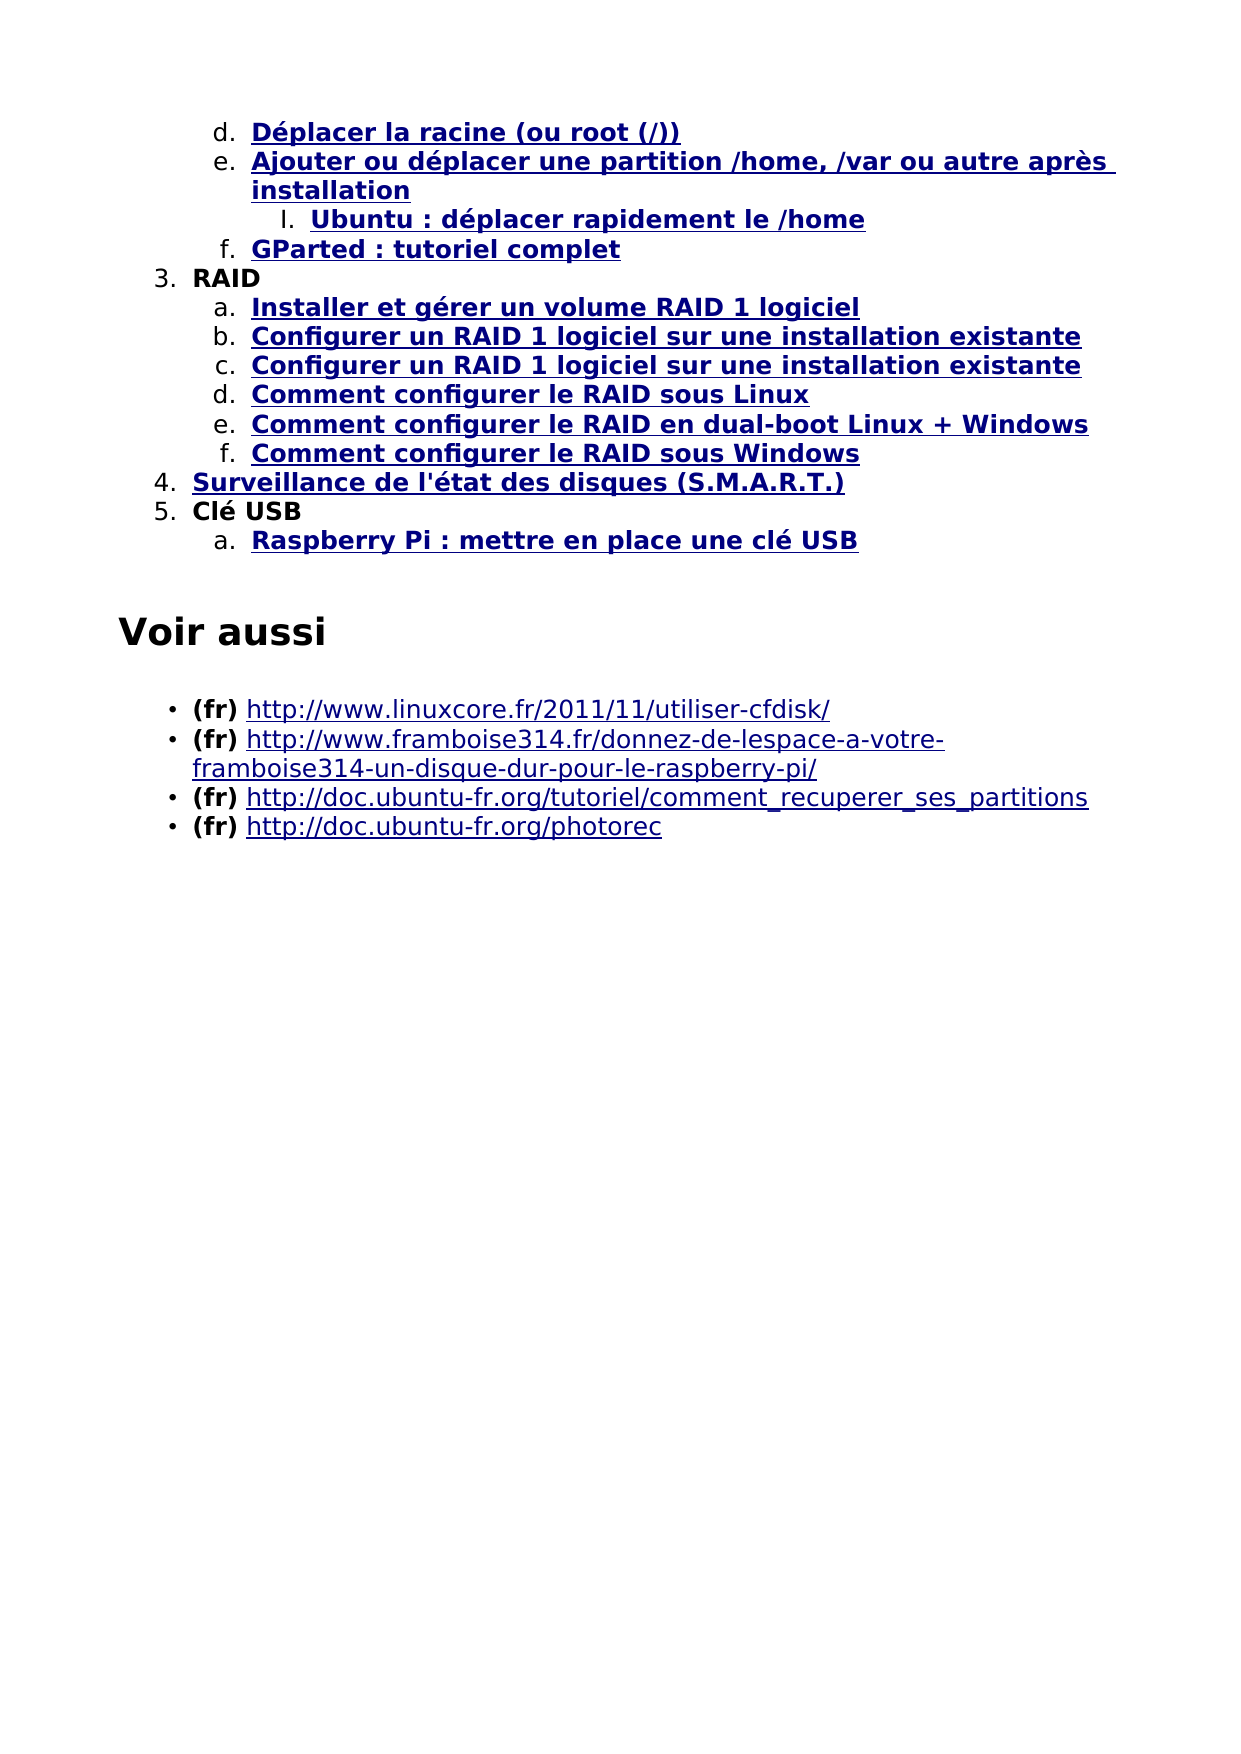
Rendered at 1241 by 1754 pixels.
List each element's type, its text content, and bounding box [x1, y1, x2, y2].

list Raspberry Pi : mettre en place une clé USB [236, 526, 1122, 556]
list Configurer un RAID 1 logiciel sur une installation existante [236, 351, 1122, 381]
list GParted : tutoriel complet [236, 235, 1122, 264]
list Configurer un RAID 1 logiciel sur une installation existante [236, 322, 1122, 351]
subtitle Voir aussi [118, 610, 1122, 654]
list RAID [177, 264, 1122, 293]
list Comment configurer le RAID en dual-boot Linux + Windows [236, 410, 1122, 439]
list (fr) http://doc.ubuntu-fr.org/tutoriel/comment_recuperer_ses_partitions [177, 783, 1122, 812]
list Comment configurer le RAID sous Linux [236, 381, 1122, 410]
list Surveillance de l'état des disques (S.M.A.R.T.) [177, 468, 1122, 497]
list Ajouter ou déplacer une partition /home, /var ou autre après installation [236, 147, 1122, 206]
list (fr) http://doc.ubuntu-fr.org/photorec [177, 812, 1122, 842]
list Comment configurer le RAID sous Windows [236, 439, 1122, 468]
list Ubuntu : déplacer rapidement le /home [295, 206, 1122, 235]
list (fr) http://www.linuxcore.fr/2011/11/utiliser-cfdisk/ [177, 696, 1122, 725]
list Clé USB [177, 497, 1122, 526]
list Installer et gérer un volume RAID 1 logiciel [236, 293, 1122, 322]
list (fr) http://www.framboise314.fr/donnez-de-lespace-a-votre-framboise314-un-disque-dur-pour-le-raspberry-pi/ [177, 725, 1122, 783]
list Déplacer la racine (ou root (/)) [236, 118, 1122, 147]
